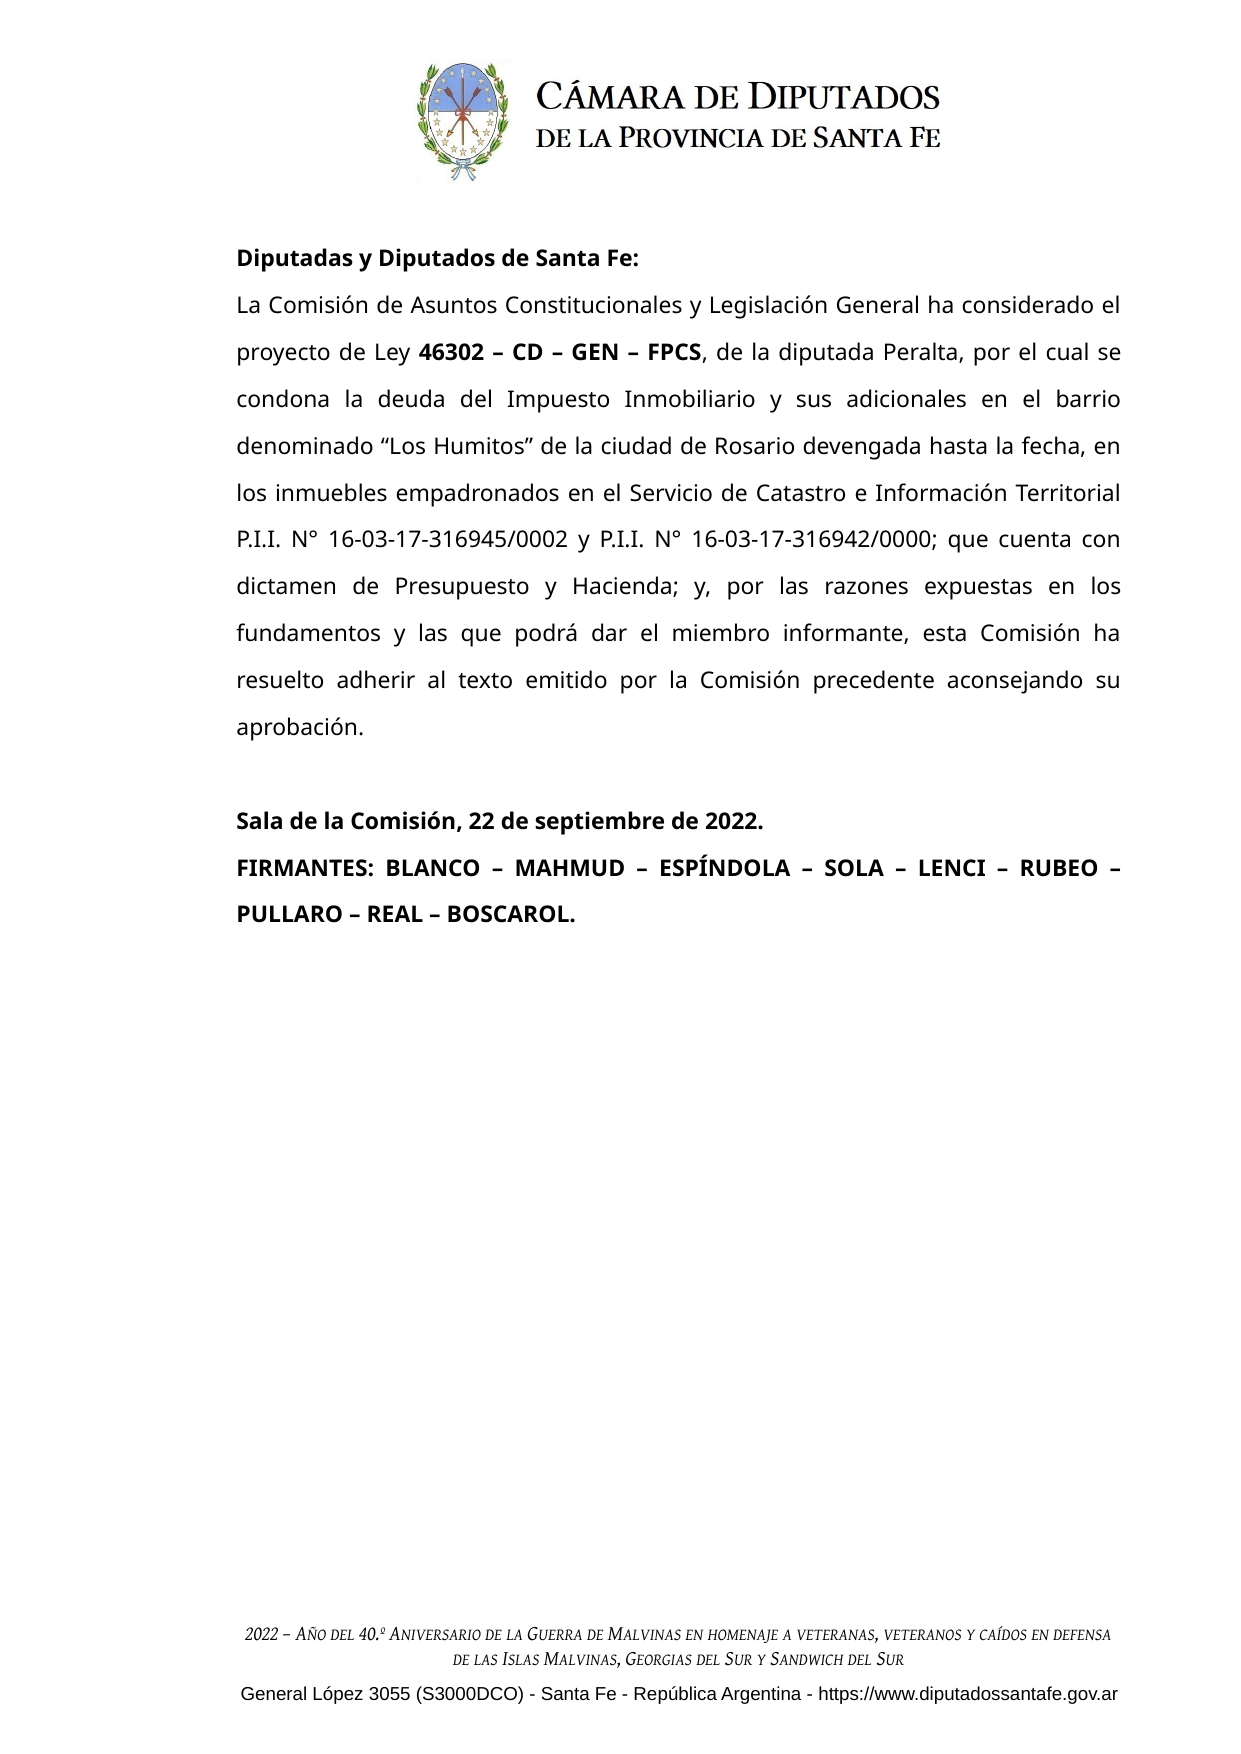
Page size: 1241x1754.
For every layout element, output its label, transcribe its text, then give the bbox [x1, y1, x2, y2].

text FIRMANTES: BLANCO – MAHMUD – ESPÍNDOLA – SOLA – LENCI – RUBEO – PULLARO – REAL – BOSCAROL. [236, 852, 1122, 930]
text Diputadas y Diputados de Santa Fe: [236, 242, 1122, 273]
picture [413, 59, 945, 183]
text La Comisión de Asuntos Constitucionales y Legislación General ha considerado el proyecto de Ley 46302 – CD – GEN – FPCS, de la diputada Peralta, por el cual se condona la deuda del Impuesto Inmobiliario y sus adicionales en el barrio denominado “Los Humitos” de la ciudad de Rosario devengada hasta la fecha, en los inmuebles empadronados en el Servicio de Catastro e Información Territorial P.I.I. N° 16-03-17-316945/0002 y P.I.I. N° 16-03-17-316942/0000; que cuenta con dictamen de Presupuesto y Hacienda; y, por las razones expuestas en los fundamentos y las que podrá dar el miembro informante, esta Comisión ha resuelto adherir al texto emitido por la Comisión precedente aconsejando su aprobación. [236, 289, 1122, 742]
text Sala de la Comisión, 22 de septiembre de 2022. [236, 805, 1122, 836]
